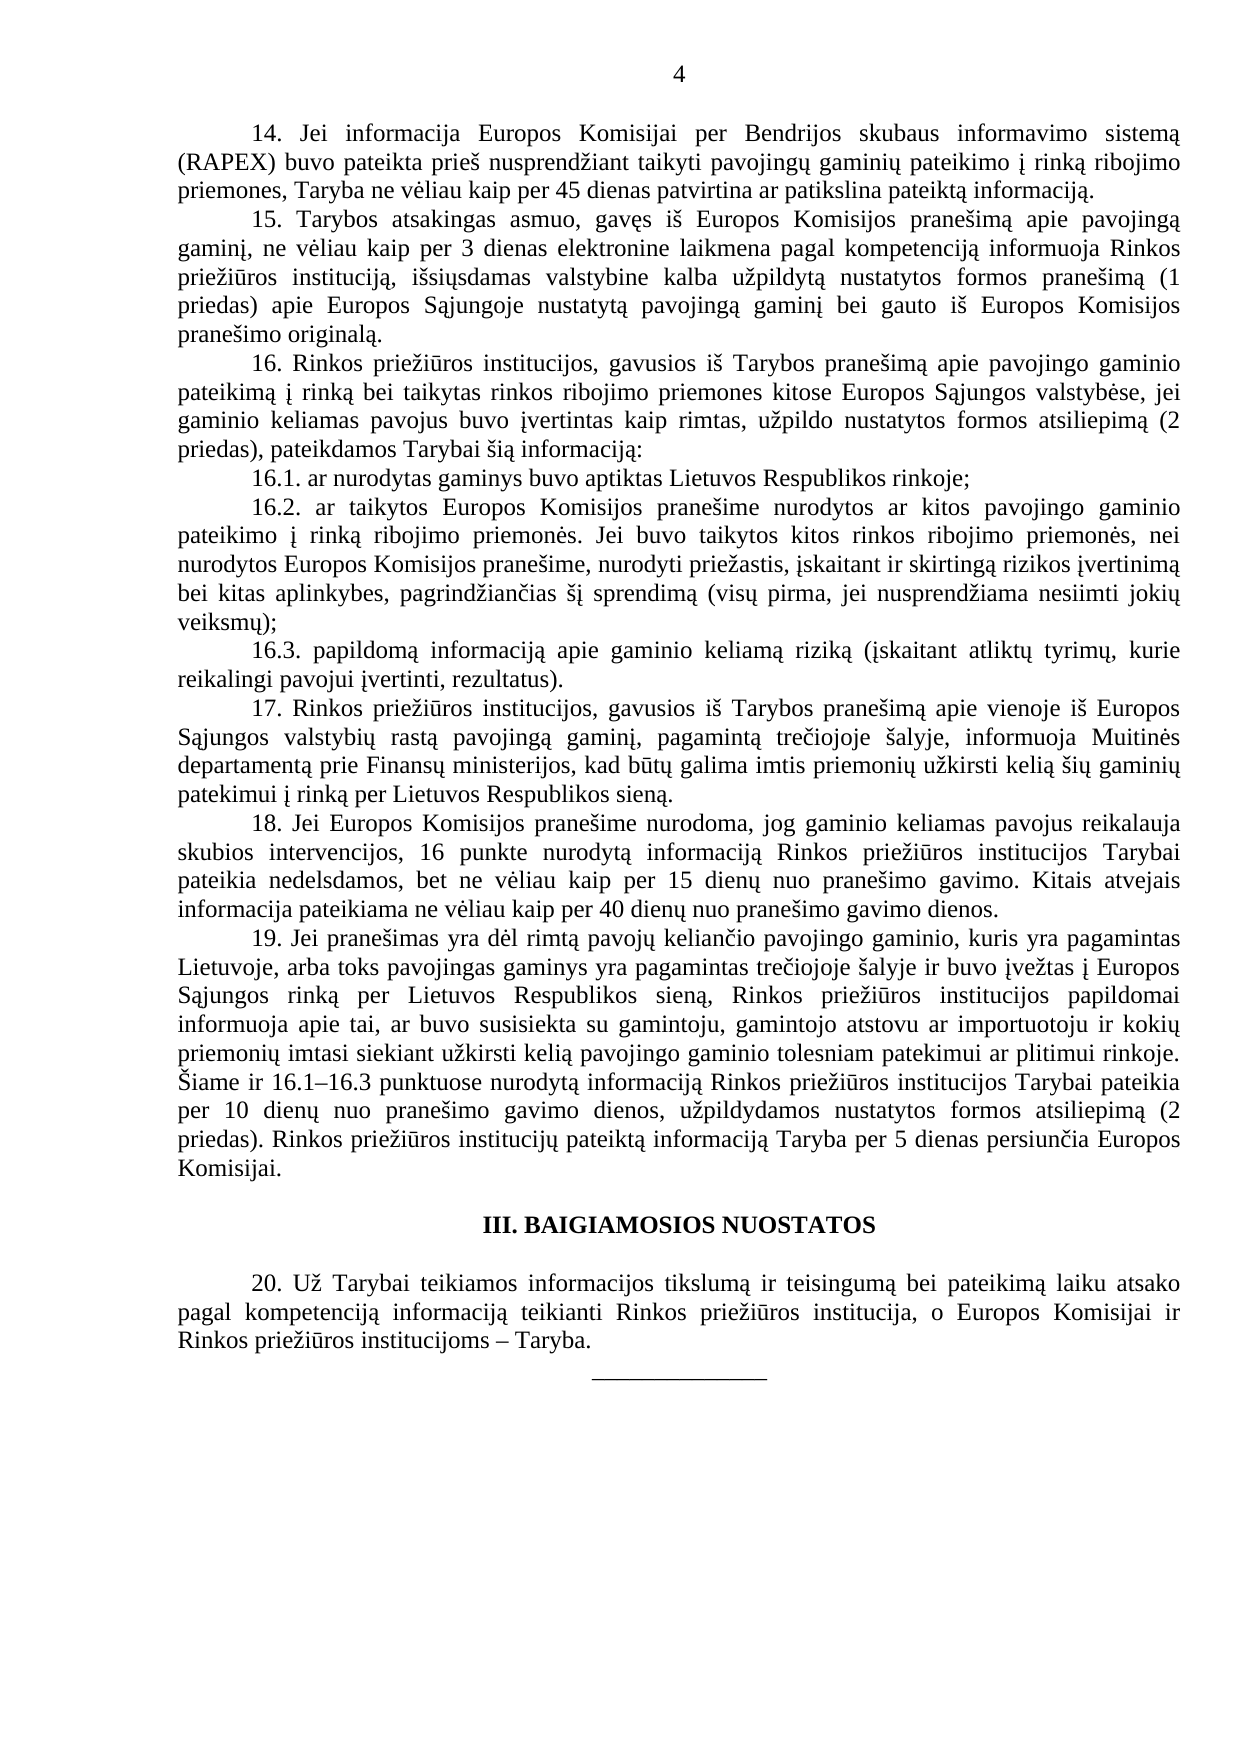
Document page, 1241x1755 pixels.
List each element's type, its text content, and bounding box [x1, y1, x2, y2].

text 18. Jei Europos Komisijos pranešime nurodoma, jog gaminio keliamas pavojus reikalauja skubios intervencijos, 16 punkte nurodytą informaciją Rinkos priežiūros institucijos Tarybai pateikia nedelsdamos, bet ne vėliau kaip per 15 dienų nuo pranešimo gavimo. Kitais atvejais informacija pateikiama ne vėliau kaip per 40 dienų nuo pranešimo gavimo dienos. [177, 808, 1181, 923]
text 16.2. ar taikytos Europos Komisijos pranešime nurodytos ar kitos pavojingo gaminio pateikimo į rinką ribojimo priemonės. Jei buvo taikytos kitos rinkos ribojimo priemonės, nei nurodytos Europos Komisijos pranešime, nurodyti priežastis, įskaitant ir skirtingą rizikos įvertinimą bei kitas aplinkybes, pagrindžiančias šį sprendimą (visų pirma, jei nusprendžiama nesiimti jokių veiksmų); [177, 492, 1181, 636]
text 19. Jei pranešimas yra dėl rimtą pavojų keliančio pavojingo gaminio, kuris yra pagamintas Lietuvoje, arba toks pavojingas gaminys yra pagamintas trečiojoje šalyje ir buvo įvežtas į Europos Sąjungos rinką per Lietuvos Respublikos sieną, Rinkos priežiūros institucijos papildomai informuoja apie tai, ar buvo susisiekta su gamintoju, gamintojo atstovu ar importuotoju ir kokių priemonių imtasi siekiant užkirsti kelią pavojingo gaminio tolesniam patekimui ar plitimui rinkoje. Šiame ir 16.1–16.3 punktuose nurodytą informaciją Rinkos priežiūros institucijos Tarybai pateikia per 10 dienų nuo pranešimo gavimo dienos, užpildydamos nustatytos formos atsiliepimą (2 priedas). Rinkos priežiūros institucijų pateiktą informaciją Taryba per 5 dienas persiunčia Europos Komisijai. [177, 923, 1181, 1182]
text 14. Jei informacija Europos Komisijai per Bendrijos skubaus informavimo sistemą (RAPEX) buvo pateikta prieš nusprendžiant taikyti pavojingų gaminių pateikimo į rinką ribojimo priemones, Taryba ne vėliau kaip per 45 dienas patvirtina ar patikslina pateiktą informaciją. [177, 118, 1181, 204]
text III. Baigiamosios nuostatos [177, 1211, 1181, 1239]
text 17. Rinkos priežiūros institucijos, gavusios iš Tarybos pranešimą apie vienoje iš Europos Sąjungos valstybių rastą pavojingą gaminį, pagamintą trečiojoje šalyje, informuoja Muitinės departamentą prie Finansų ministerijos, kad būtų galima imtis priemonių užkirsti kelią šių gaminių patekimui į rinką per Lietuvos Respublikos sieną. [177, 693, 1181, 808]
text 15. Tarybos atsakingas asmuo, gavęs iš Europos Komisijos pranešimą apie pavojingą gaminį, ne vėliau kaip per 3 dienas elektronine laikmena pagal kompetenciją informuoja Rinkos priežiūros instituciją, išsiųsdamas valstybine kalba užpildytą nustatytos formos pranešimą (1 priedas) apie Europos Sąjungoje nustatytą pavojingą gaminį bei gauto iš Europos Komisijos pranešimo originalą. [177, 204, 1181, 348]
text 16.1. ar nurodytas gaminys buvo aptiktas Lietuvos Respublikos rinkoje; [177, 463, 1181, 492]
text ______________ [177, 1354, 1181, 1383]
text 20. Už Tarybai teikiamos informacijos tikslumą ir teisingumą bei pateikimą laiku atsako pagal kompetenciją informaciją teikianti Rinkos priežiūros institucija, o Europos Komisijai ir Rinkos priežiūros institucijoms – Taryba. [177, 1268, 1181, 1354]
text 16. Rinkos priežiūros institucijos, gavusios iš Tarybos pranešimą apie pavojingo gaminio pateikimą į rinką bei taikytas rinkos ribojimo priemones kitose Europos Sąjungos valstybėse, jei gaminio keliamas pavojus buvo įvertintas kaip rimtas, užpildo nustatytos formos atsiliepimą (2 priedas), pateikdamos Tarybai šią informaciją: [177, 348, 1181, 463]
text 16.3. papildomą informaciją apie gaminio keliamą riziką (įskaitant atliktų tyrimų, kurie reikalingi pavojui įvertinti, rezultatus). [177, 636, 1181, 693]
